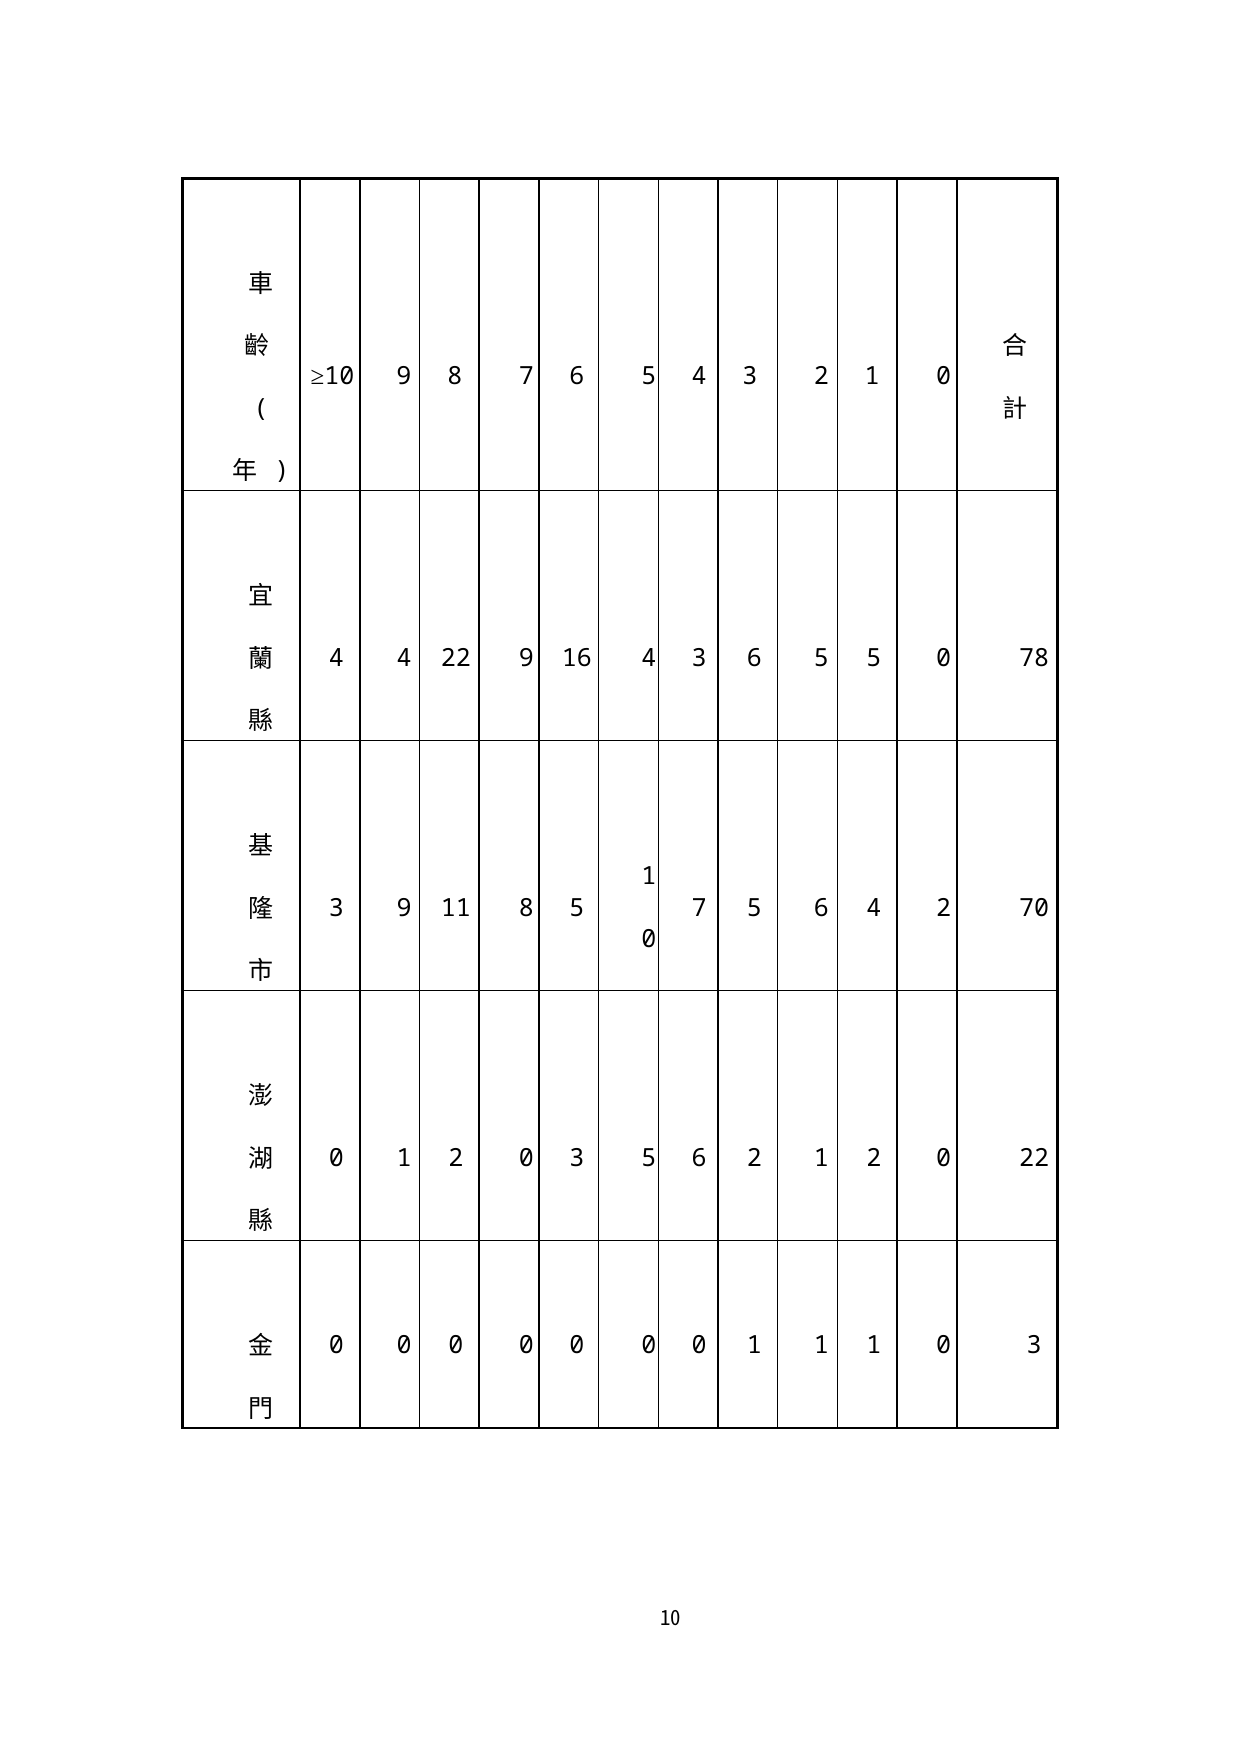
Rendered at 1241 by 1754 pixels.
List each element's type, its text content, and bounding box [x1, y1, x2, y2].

table_cell 5 [719, 741, 777, 990]
table_header 4 [659, 180, 717, 490]
table_cell 1 [719, 1241, 777, 1427]
table_cell 5 [599, 991, 658, 1240]
table_header ≥10 [301, 180, 359, 490]
table_cell 1 [838, 1241, 896, 1427]
table_cell 0 [301, 1241, 359, 1427]
table_cell 2 [719, 991, 777, 1240]
table_cell 5 [778, 491, 837, 740]
table_cell 4 [361, 491, 419, 740]
table_cell 0 [599, 1241, 658, 1427]
table_cell 0 [898, 991, 956, 1240]
table_header 合計 [958, 180, 1056, 490]
table_cell 0 [480, 991, 538, 1240]
table_cell 1 [778, 1241, 837, 1427]
table_header 0 [898, 180, 956, 490]
table_cell 2 [420, 991, 478, 1240]
table_cell 2 [838, 991, 896, 1240]
table_cell 6 [778, 741, 837, 990]
table_cell 78 [958, 491, 1056, 740]
table_cell 8 [480, 741, 538, 990]
table_cell 4 [599, 491, 658, 740]
table_cell 6 [719, 491, 777, 740]
table_cell 22 [420, 491, 478, 740]
table_cell 4 [838, 741, 896, 990]
table_cell 0 [420, 1241, 478, 1427]
table_cell 10 [599, 741, 658, 990]
table_cell 4 [301, 491, 359, 740]
table_cell 澎湖縣 [184, 991, 299, 1240]
table_cell 1 [361, 991, 419, 1240]
table_cell 5 [540, 741, 598, 990]
table_cell 3 [958, 1241, 1056, 1427]
table_cell 宜蘭縣 [184, 491, 299, 740]
table_header 9 [361, 180, 419, 490]
table_cell 7 [659, 741, 717, 990]
table_header 2 [778, 180, 837, 490]
table_cell 3 [540, 991, 598, 1240]
table_header 1 [838, 180, 896, 490]
table_header 6 [540, 180, 598, 490]
table_cell 基隆市 [184, 741, 299, 990]
table_header 7 [480, 180, 538, 490]
table_cell 0 [301, 991, 359, 1240]
table_cell 1 [778, 991, 837, 1240]
table_cell 22 [958, 991, 1056, 1240]
table_cell 0 [480, 1241, 538, 1427]
table_cell 0 [361, 1241, 419, 1427]
table_cell 0 [540, 1241, 598, 1427]
table_cell 70 [958, 741, 1056, 990]
table_cell 6 [659, 991, 717, 1240]
table_cell 2 [898, 741, 956, 990]
table_cell 5 [838, 491, 896, 740]
table_cell 0 [898, 491, 956, 740]
table_header 3 [719, 180, 777, 490]
table_header 5 [599, 180, 658, 490]
table_cell 0 [898, 1241, 956, 1427]
table_cell 3 [301, 741, 359, 990]
table_cell 9 [480, 491, 538, 740]
table_header 車齡(年) [184, 180, 299, 490]
table_header 8 [420, 180, 478, 490]
table_cell 3 [659, 491, 717, 740]
table_cell 金門 [184, 1241, 299, 1427]
table_cell 16 [540, 491, 598, 740]
table_cell 11 [420, 741, 478, 990]
table_cell 9 [361, 741, 419, 990]
table_cell 0 [659, 1241, 717, 1427]
